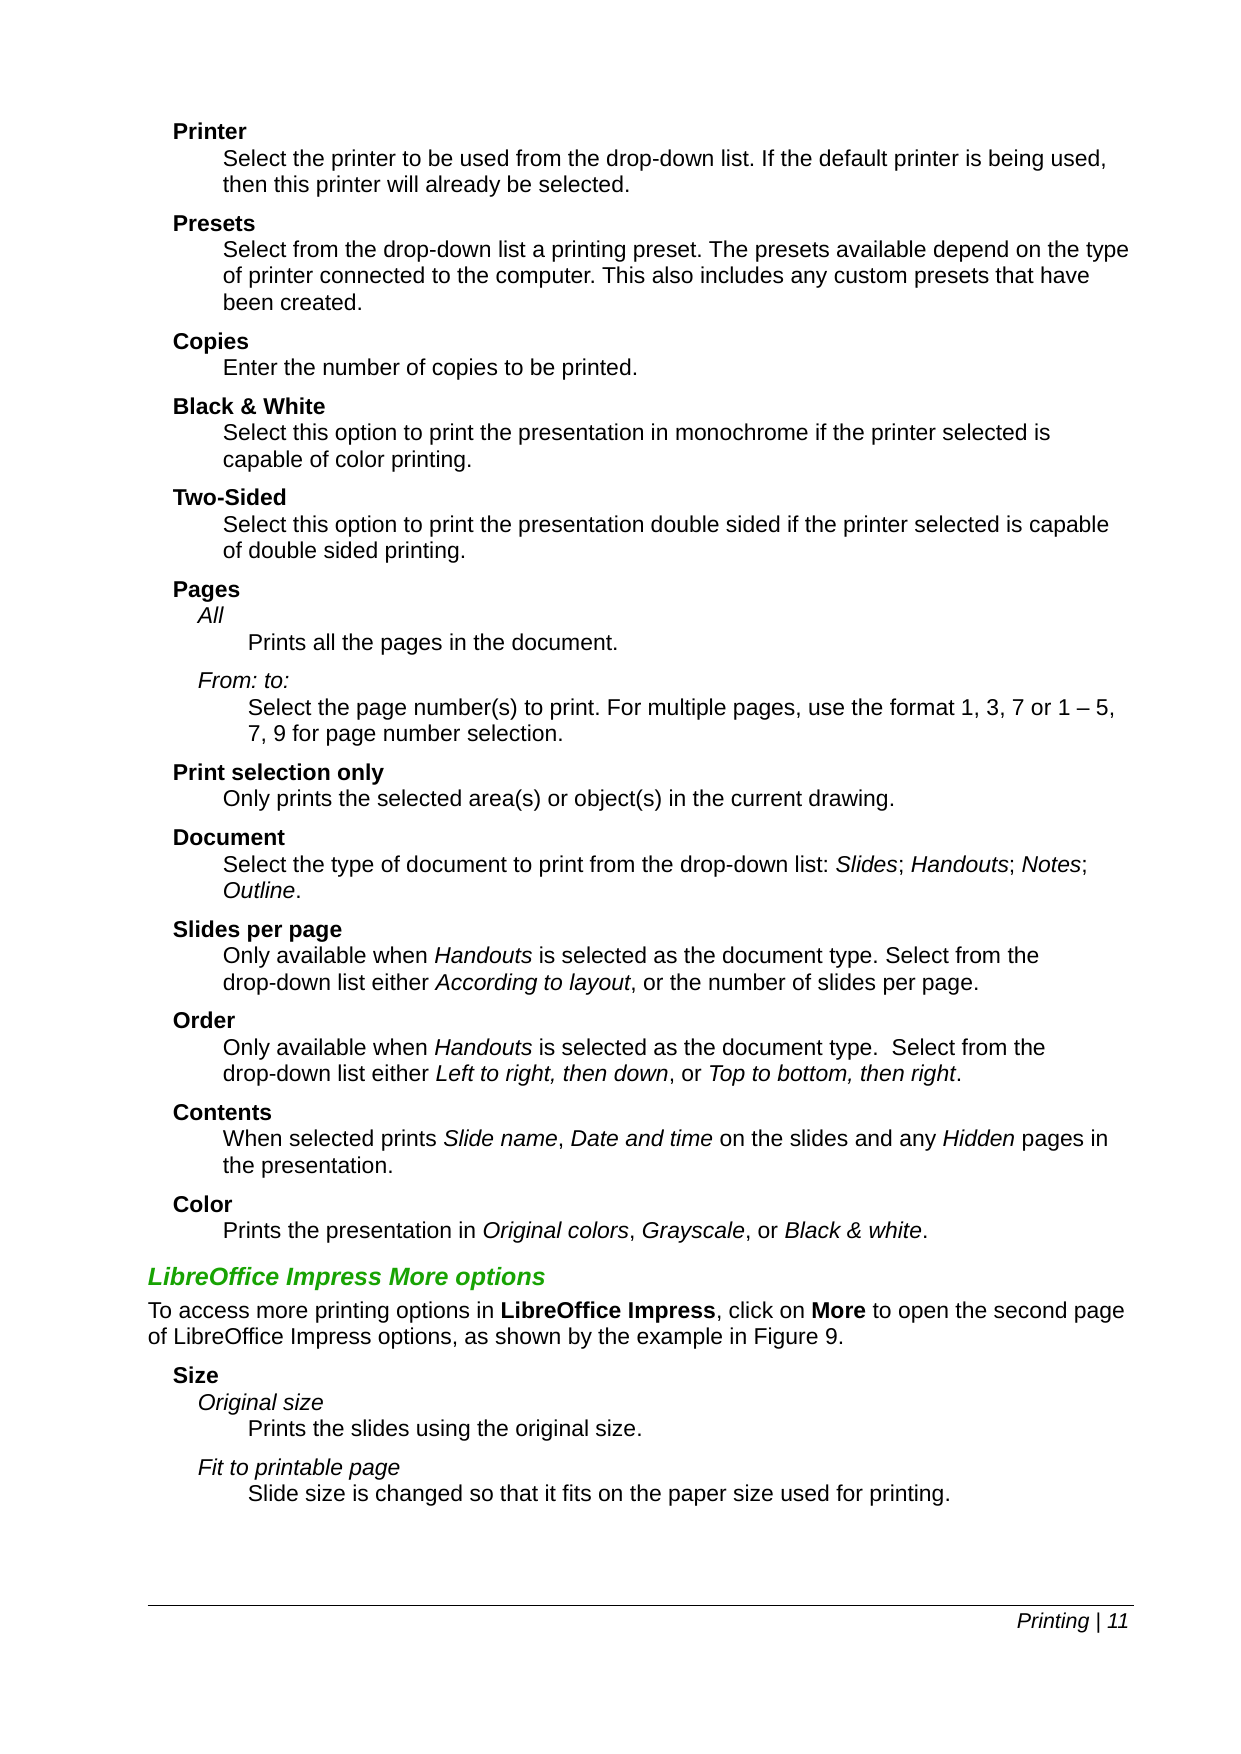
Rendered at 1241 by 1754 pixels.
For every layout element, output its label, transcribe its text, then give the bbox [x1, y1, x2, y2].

text Original size [198, 1388, 1134, 1415]
text Fit to printable page [198, 1454, 1134, 1480]
text Select this option to print the presentation in monochrome if the printer selected is capable of color printing. [223, 419, 1134, 472]
text Select the type of document to print from the drop-down list: Slides; Handouts; Notes; Outline. [223, 851, 1134, 903]
text Presets [173, 210, 1134, 236]
text All [198, 602, 1134, 629]
text Slide size is changed so that it fits on the paper size used for printing. [248, 1480, 1134, 1506]
text Only available when Handouts is selected as the document type. Select from the drop‑down list either According to layout, or the number of slides per page. [223, 942, 1134, 995]
text Select the page number(s) to print. For multiple pages, use the format 1, 3, 7 or 1 – 5, 7, 9 for page number selection. [248, 694, 1134, 747]
text Printer [173, 118, 1134, 144]
text Pages [173, 576, 1134, 602]
text From: to: [198, 667, 1134, 694]
text Only available when Handouts is selected as the document type. Select from the drop‑down list either Left to right, then down, or Top to bottom, then right. [223, 1034, 1134, 1086]
text Slides per page [173, 916, 1134, 942]
text Only prints the selected area(s) or object(s) in the current drawing. [223, 785, 1134, 812]
subtitle LibreOffice Impress More options [148, 1262, 1134, 1291]
text Select from the drop-down list a printing preset. The presets available depend on the type of printer connected to the computer. This also includes any custom presets that have been created. [223, 236, 1134, 315]
text Document [173, 824, 1134, 851]
text Order [173, 1007, 1134, 1034]
text Prints all the pages in the document. [248, 629, 1134, 655]
text Size [173, 1362, 1134, 1388]
text Color [173, 1191, 1134, 1217]
text Prints the slides using the original size. [248, 1415, 1134, 1441]
text Two-Sided [173, 484, 1134, 511]
text Enter the number of copies to be printed. [223, 354, 1134, 380]
text When selected prints Slide name, Date and time on the slides and any Hidden pages in the presentation. [223, 1125, 1134, 1178]
text Copies [173, 328, 1134, 354]
text Select this option to print the presentation double sided if the printer selected is capable of double sided printing. [223, 511, 1134, 563]
text Prints the presentation in Original colors, Grayscale, or Black & white. [223, 1217, 1134, 1243]
text Print selection only [173, 759, 1134, 785]
text To access more printing options in LibreOffice Impress, click on More to open the second page of LibreOffice Impress options, as shown by the example in Figure 9. [148, 1297, 1134, 1350]
text Contents [173, 1099, 1134, 1125]
text Select the printer to be used from the drop-down list. If the default printer is being used, then this printer will already be selected. [223, 144, 1134, 197]
text Black & White [173, 393, 1134, 419]
